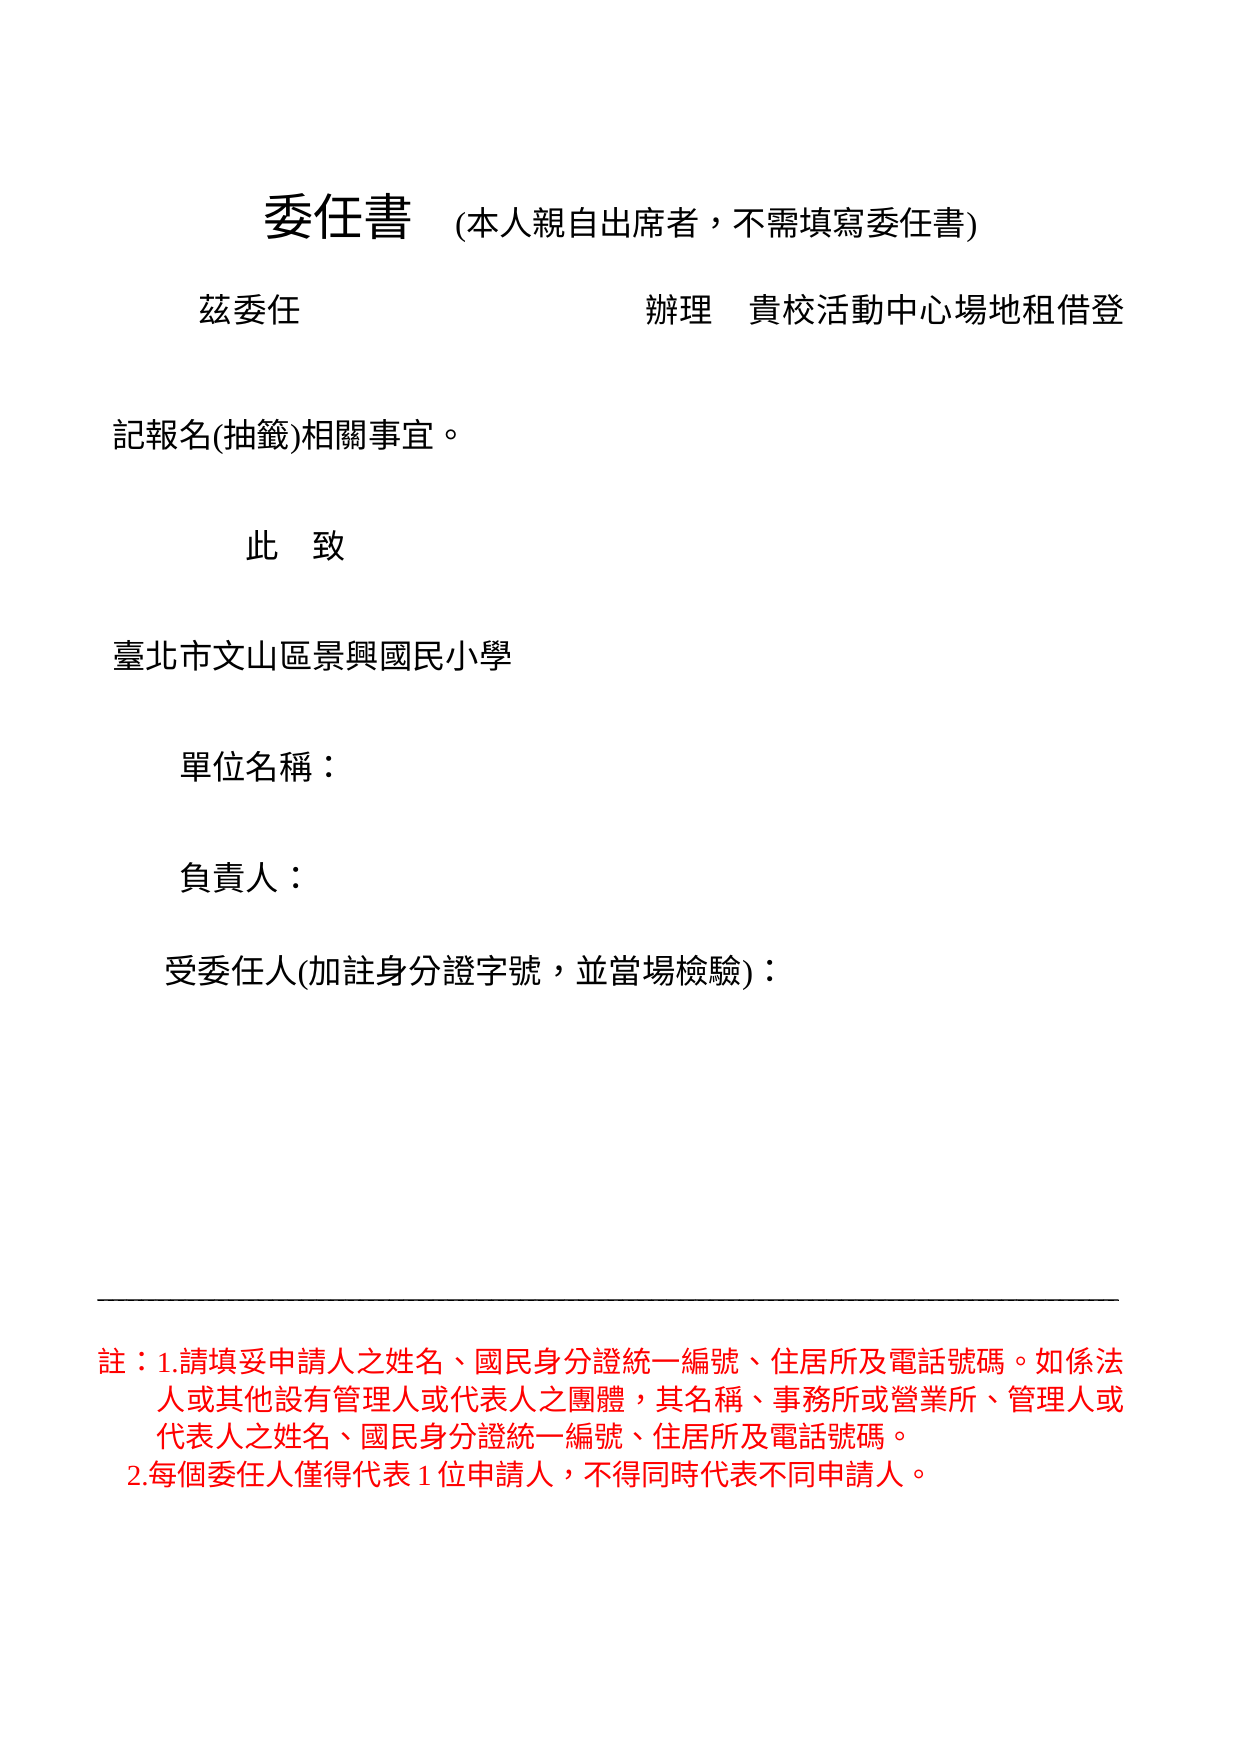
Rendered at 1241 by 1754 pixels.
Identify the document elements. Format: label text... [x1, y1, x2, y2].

text 單位名稱： [112, 723, 1128, 786]
text 註：1.請填妥申請人之姓名、國民身分證統一編號、住居所及電話號碼。如係法人或其他設有管理人或代表人之團體，其名稱、事務所或營業所、管理人或代表人之姓名、國民身分證統一編號、住居所及電話號碼。 [97, 1343, 1128, 1455]
text 受委任人(加註身分證字號，並當場檢驗)： [97, 945, 1128, 993]
text ______________________________________________________________________ [97, 1268, 1128, 1305]
text 負責人： [112, 834, 1128, 897]
text 臺北市文山區景興國民小學 [112, 613, 1128, 675]
text 委任書 (本人親自出席者，不需填寫委任書) [112, 141, 1128, 266]
text 2.每個委任人僅得代表1位申請人，不得同時代表不同申請人。 [97, 1455, 1128, 1493]
text 此 致 [112, 502, 1128, 564]
text 茲委任 辦理 貴校活動中心場地租借登記報名(抽籤)相關事宜。 [112, 266, 1128, 454]
